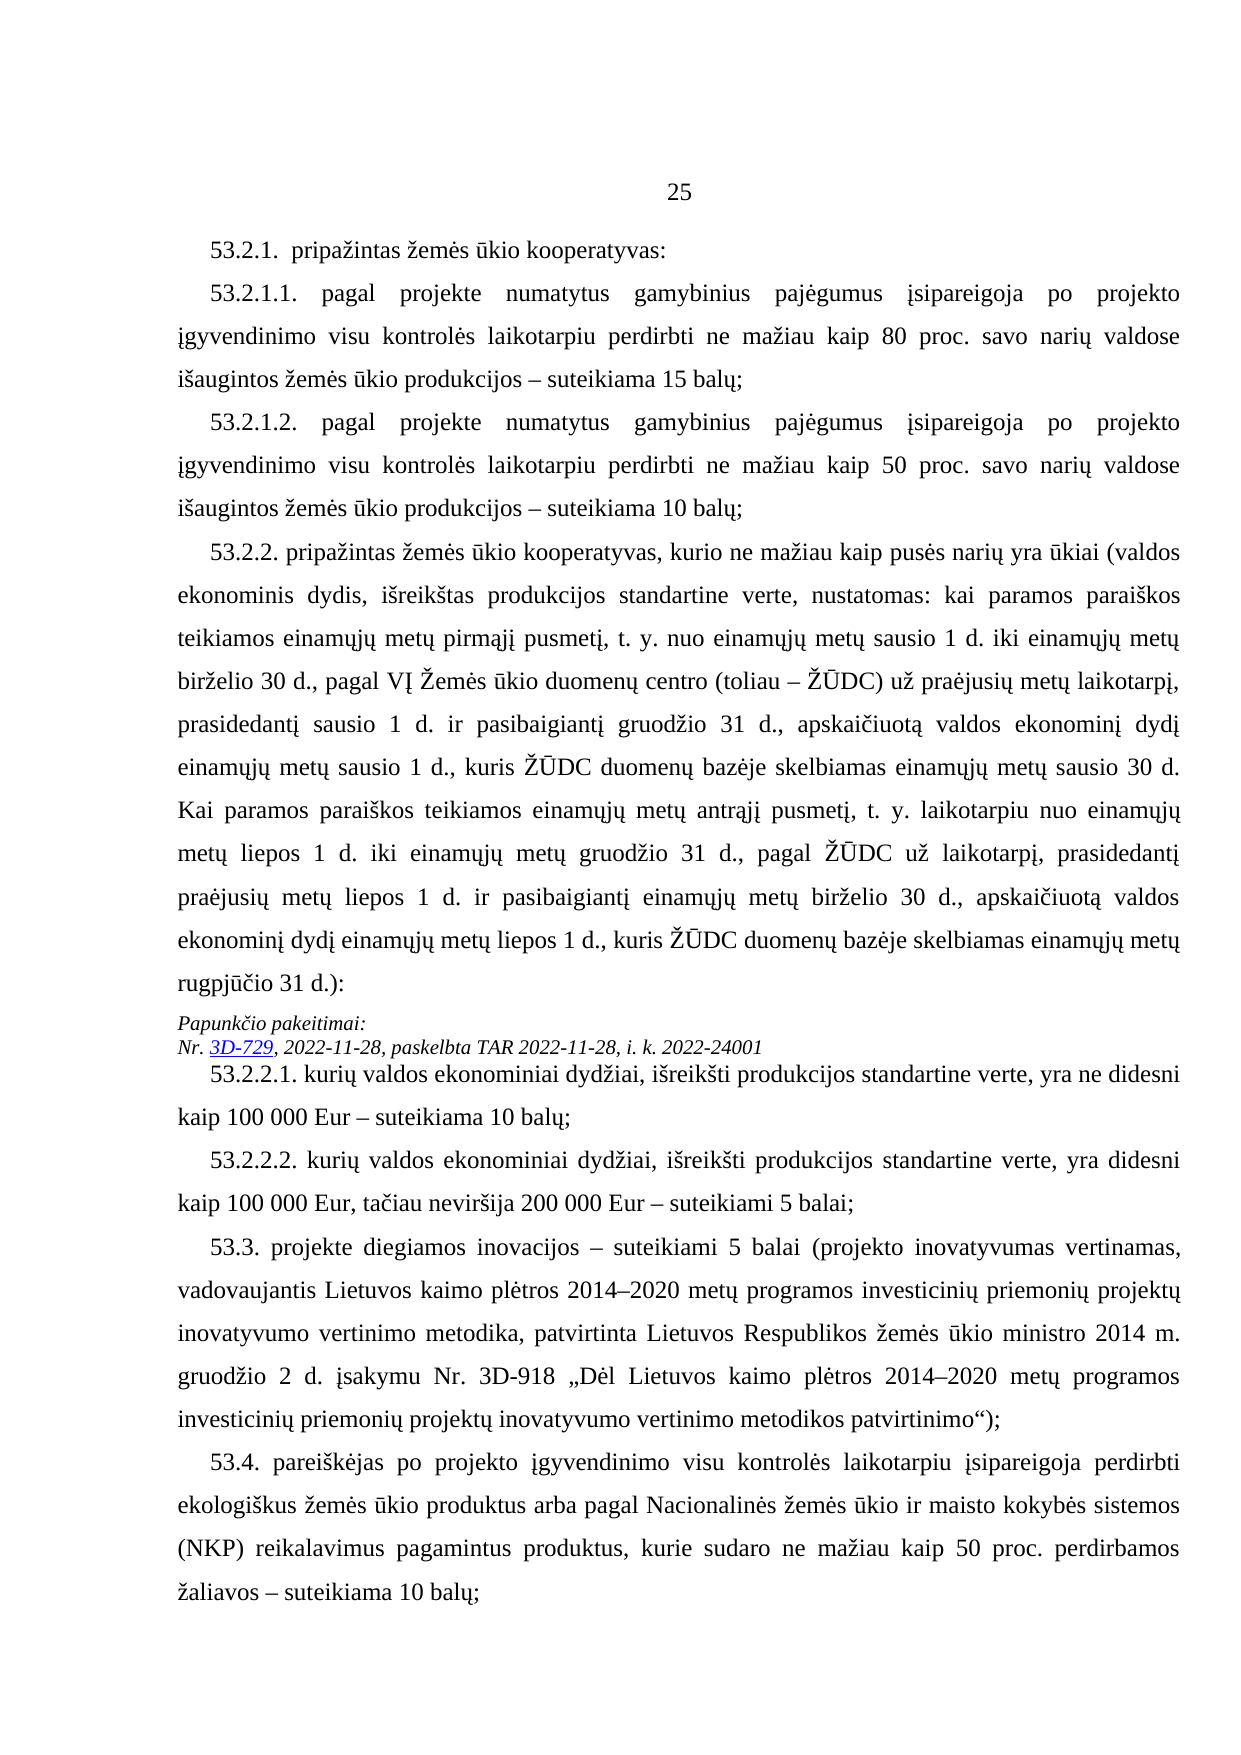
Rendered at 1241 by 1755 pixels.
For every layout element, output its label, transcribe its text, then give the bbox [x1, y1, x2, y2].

text 53.2.2.2. kurių valdos ekonominiai dydžiai, išreikšti produkcijos standartine verte, yra didesni kaip 100 000 Eur, tačiau neviršija 200 000 Eur – suteikiami 5 balai; [177, 1145, 1181, 1217]
text Nr. 3D-729, 2022-11-28, paskelbta TAR 2022-11-28, i. k. 2022-24001 [177, 1035, 1181, 1059]
text 53.4. pareiškėjas po projekto įgyvendinimo visu kontrolės laikotarpiu įsipareigoja perdirbti ekologiškus žemės ūkio produktus arba pagal Nacionalinės žemės ūkio ir maisto kokybės sistemos (NKP) reikalavimus pagamintus produktus, kurie sudaro ne mažiau kaip 50 proc. perdirbamos žaliavos – suteikiama 10 balų; [177, 1447, 1181, 1605]
text 53.2.2. pripažintas žemės ūkio kooperatyvas, kurio ne mažiau kaip pusės narių yra ūkiai (valdos ekonominis dydis, išreikštas produkcijos standartine verte, nustatomas: kai paramos paraiškos teikiamos einamųjų metų pirmąjį pusmetį, t. y. nuo einamųjų metų sausio 1 d. iki einamųjų metų birželio 30 d., pagal VĮ Žemės ūkio duomenų centro (toliau – ŽŪDC) už praėjusių metų laikotarpį, prasidedantį sausio 1 d. ir pasibaigiantį gruodžio 31 d., apskaičiuotą valdos ekonominį dydį einamųjų metų sausio 1 d., kuris ŽŪDC duomenų bazėje skelbiamas einamųjų metų sausio 30 d. Kai paramos paraiškos teikiamos einamųjų metų antrąjį pusmetį, t. y. laikotarpiu nuo einamųjų metų liepos 1 d. iki einamųjų metų gruodžio 31 d., pagal ŽŪDC už laikotarpį, prasidedantį praėjusių metų liepos 1 d. ir pasibaigiantį einamųjų metų birželio 30 d., apskaičiuotą valdos ekonominį dydį einamųjų metų liepos 1 d., kuris ŽŪDC duomenų bazėje skelbiamas einamųjų metų rugpjūčio 31 d.): [177, 537, 1181, 997]
text 53.2.1.1. pagal projekte numatytus gamybinius pajėgumus įsipareigoja po projekto įgyvendinimo visu kontrolės laikotarpiu perdirbti ne mažiau kaip 80 proc. savo narių valdose išaugintos žemės ūkio produkcijos – suteikiama 15 balų; [177, 278, 1181, 393]
text 53.3. projekte diegiamos inovacijos – suteikiami 5 balai (projekto inovatyvumas vertinamas, vadovaujantis Lietuvos kaimo plėtros 2014–2020 metų programos investicinių priemonių projektų inovatyvumo vertinimo metodika, patvirtinta Lietuvos Respublikos žemės ūkio ministro 2014 m. gruodžio 2 d. įsakymu Nr. 3D-918 „Dėl Lietuvos kaimo plėtros 2014–2020 metų programos investicinių priemonių projektų inovatyvumo vertinimo metodikos patvirtinimo“); [177, 1232, 1181, 1433]
text Papunkčio pakeitimai: [177, 1011, 1181, 1035]
text 53.2.1.2. pagal projekte numatytus gamybinius pajėgumus įsipareigoja po projekto įgyvendinimo visu kontrolės laikotarpiu perdirbti ne mažiau kaip 50 proc. savo narių valdose išaugintos žemės ūkio produkcijos – suteikiama 10 balų; [177, 407, 1181, 522]
text 53.2.1. pripažintas žemės ūkio kooperatyvas: [177, 235, 1181, 263]
text 53.2.2.1. kurių valdos ekonominiai dydžiai, išreikšti produkcijos standartine verte, yra ne didesni kaip 100 000 Eur – suteikiama 10 balų; [177, 1059, 1181, 1131]
